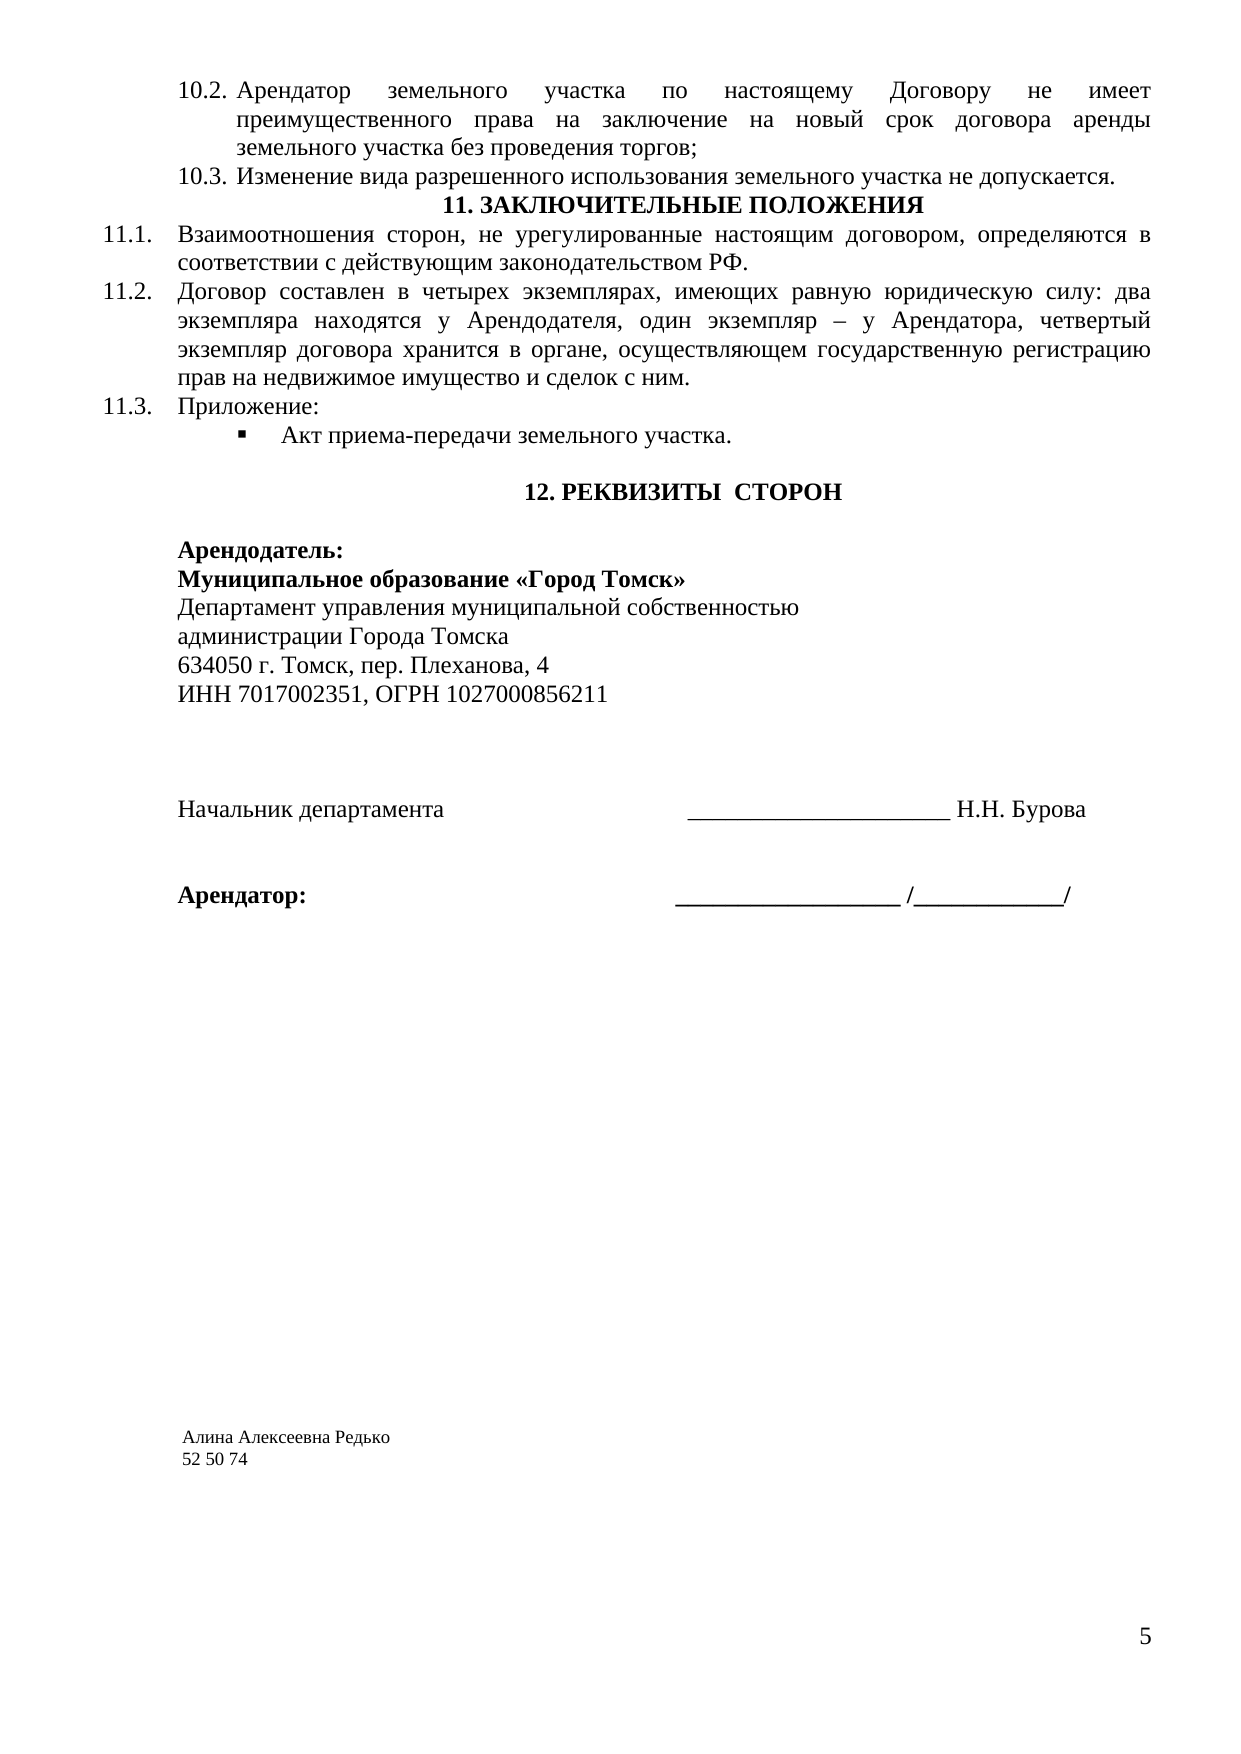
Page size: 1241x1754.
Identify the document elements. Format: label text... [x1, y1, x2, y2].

list Взаимоотношения сторон, не урегулированные настоящим договором, определяются в соответствии с действующим законодательством РФ. [102, 219, 1152, 276]
text администрации Города Томска [177, 621, 1152, 650]
text Муниципальное образование «Город Томск» [177, 564, 1152, 592]
text Арендатор: __________________ /____________/ [177, 880, 1152, 909]
list Акт приема-передачи земельного участка. [236, 420, 1152, 449]
list Договор составлен в четырех экземплярах, имеющих равную юридическую силу: два экземпляра находятся у Арендодателя, один экземпляр – у Арендатора, четвертый экземпляр договора хранится в органе, осуществляющем государственную регистрацию прав на недвижимое имущество и сделок с ним. [102, 276, 1152, 391]
text 52 50 74 [177, 1448, 1152, 1469]
list РЕКВИЗИТЫ СТОРОН [215, 477, 1152, 506]
text Начальник департамента _____________________ Н.Н. Бурова [177, 794, 1152, 822]
list Изменение вида разрешенного использования земельного участка не допускается. [177, 161, 1152, 190]
list Арендатор земельного участка по настоящему Договору не имеет преимущественного права на заключение на новый срок договора аренды земельного участка без проведения торгов; [177, 75, 1152, 161]
text 634050 г. Томск, пер. Плеханова, 4 [177, 650, 1152, 679]
text Арендодатель: [177, 535, 1152, 564]
text ИНН 7017002351, ОГРН 1027000856211 [177, 679, 1152, 707]
text Департамент управления муниципальной собственностью [177, 592, 1152, 621]
list Приложение: [102, 391, 1152, 420]
list ЗАКЛЮЧИТЕЛЬНЫЕ ПОЛОЖЕНИЯ [215, 190, 1152, 219]
text Алина Алексеевна Редько [177, 1426, 1152, 1448]
